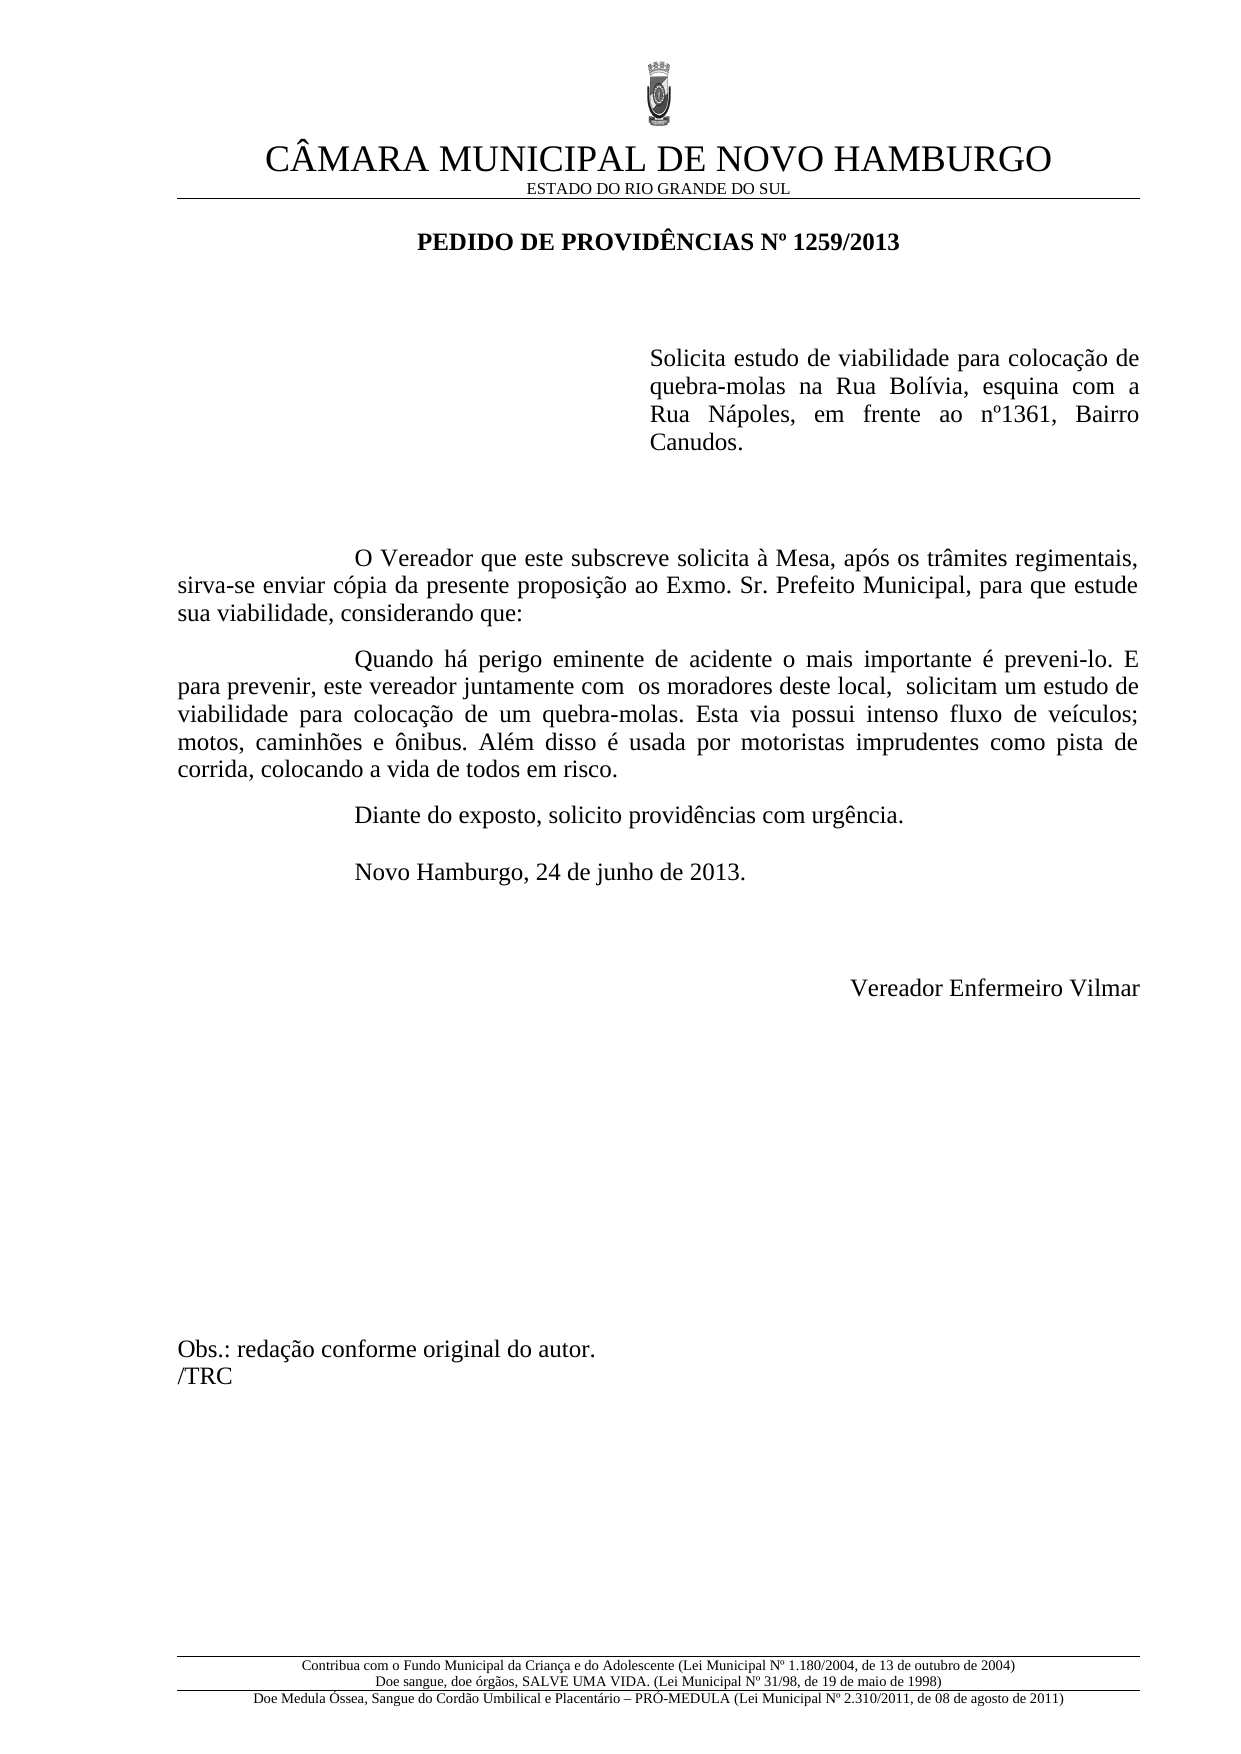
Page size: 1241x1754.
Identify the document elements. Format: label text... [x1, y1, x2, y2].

text Solicita estudo de viabilidade para colocação de quebra-molas na Rua Bolívia, esquina com a Rua Nápoles, em frente ao nº1361, Bairro Canudos. [649, 344, 1140, 455]
text O Vereador que este subscreve solicita à Mesa, após os trâmites regimentais, sirva-se enviar cópia da presente proposição ao Exmo. Sr. Prefeito Municipal, para que estude sua viabilidade, considerando que: [177, 544, 1140, 627]
text Diante do exposto, solicito providências com urgência. [177, 801, 1140, 829]
text PEDIDO DE PROVIDÊNCIAS Nº 1259/2013 [177, 228, 1140, 256]
text Obs.: redação conforme original do autor. [177, 1335, 1140, 1362]
text Quando há perigo eminente de acidente o mais importante é preveni-lo. E para prevenir, este vereador juntamente com os moradores deste local, solicitam um estudo de viabilidade para colocação de um quebra-molas. Esta via possui intenso fluxo de veículos; motos, caminhões e ônibus. Além disso é usada por motoristas imprudentes como pista de corrida, colocando a vida de todos em risco. [177, 645, 1140, 783]
text /TRC [177, 1362, 1140, 1390]
text Vereador Enfermeiro Vilmar [177, 974, 1140, 1002]
text Novo Hamburgo, 24 de junho de 2013. [177, 858, 1140, 886]
